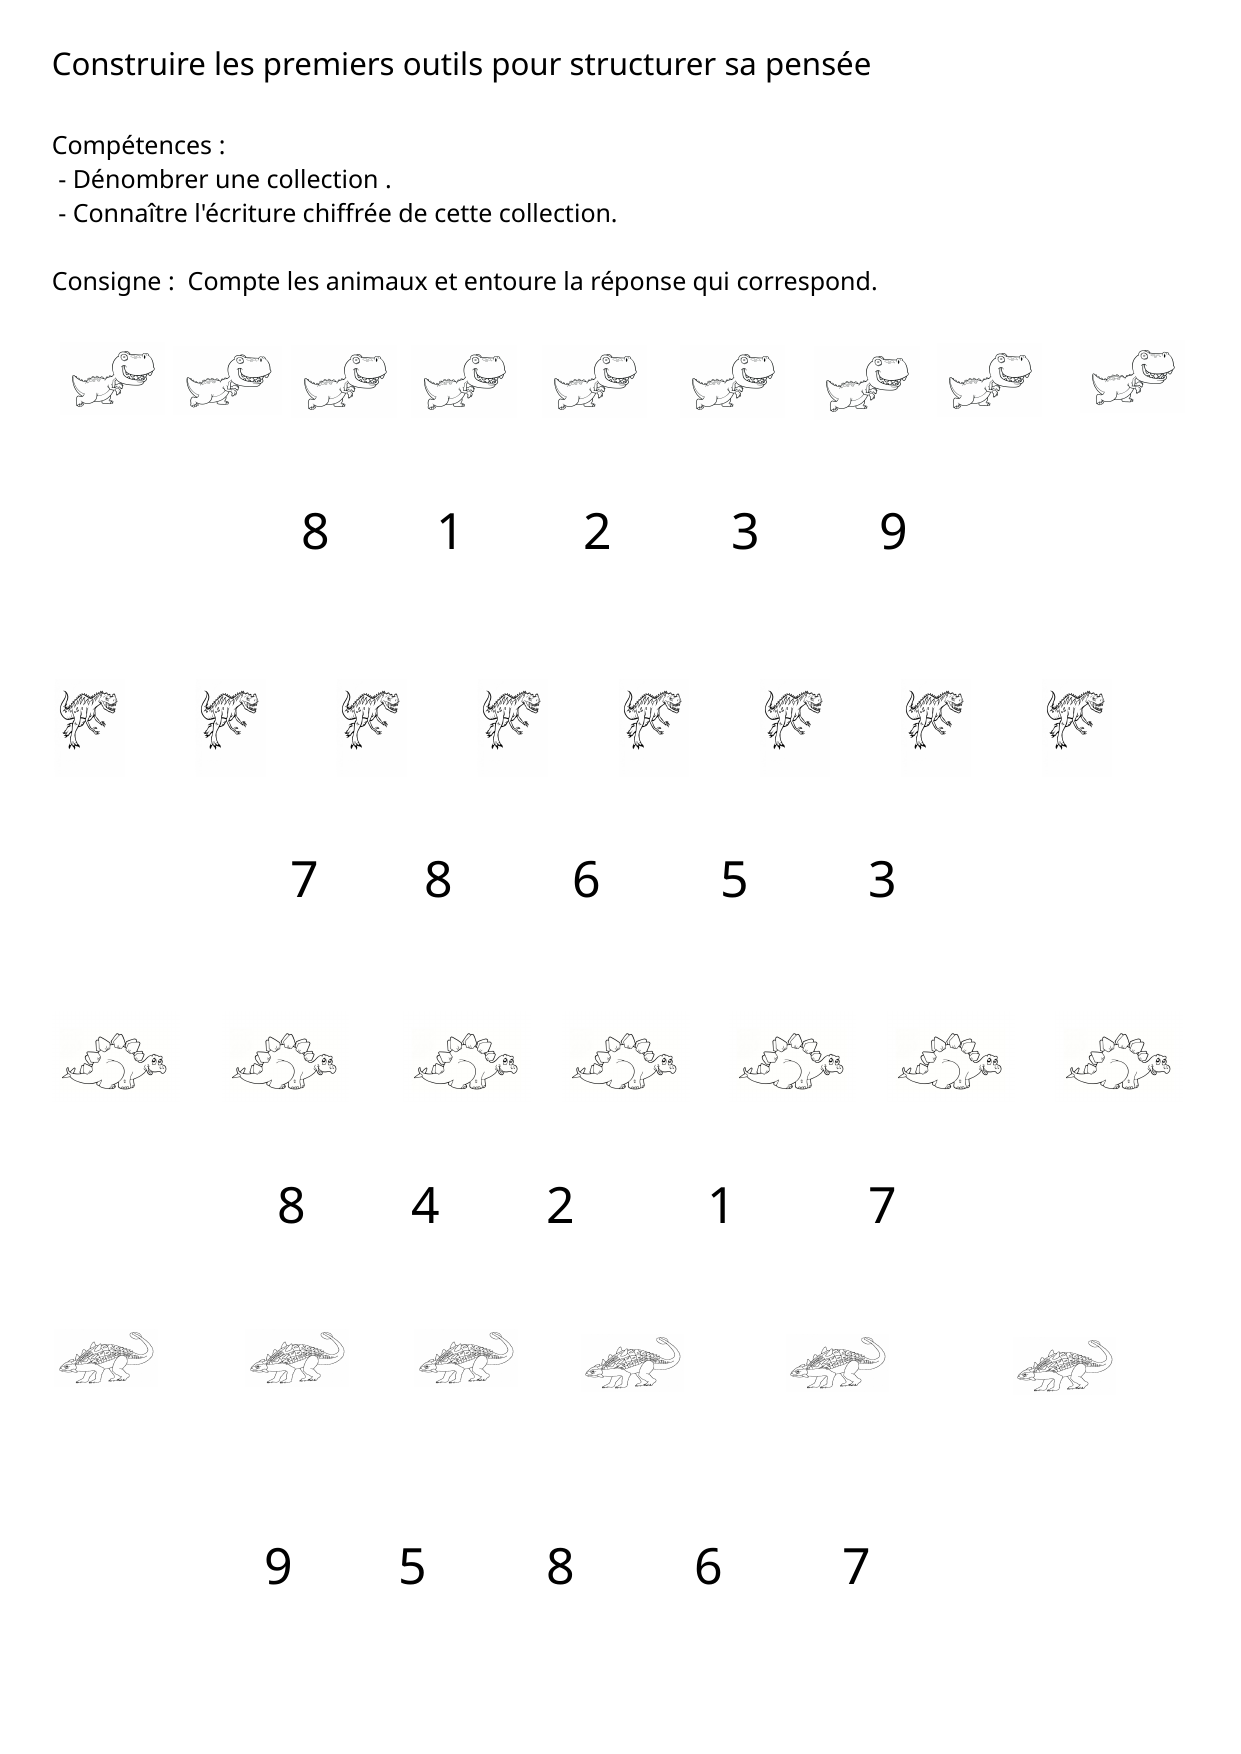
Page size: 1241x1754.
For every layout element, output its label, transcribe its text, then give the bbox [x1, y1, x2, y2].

picture [173, 346, 283, 415]
text 7 8 6 5 3 [52, 844, 1189, 912]
picture [52, 1011, 180, 1102]
picture [618, 679, 690, 777]
picture [728, 1011, 857, 1102]
picture [291, 345, 398, 418]
text - Connaître l'écriture chiffrée de cette collection. [52, 196, 1189, 229]
picture [785, 1334, 890, 1392]
picture [679, 345, 786, 418]
picture [541, 345, 648, 418]
picture [887, 1011, 1015, 1102]
picture [54, 679, 125, 777]
text 9 5 8 6 7 [52, 1531, 1189, 1599]
text 8 4 2 1 7 [52, 1170, 1189, 1238]
picture [195, 679, 267, 777]
picture [477, 679, 549, 777]
picture [1041, 679, 1113, 777]
text Compétences : [52, 127, 1189, 161]
picture [54, 1329, 158, 1387]
picture [411, 345, 517, 418]
picture [245, 1329, 349, 1387]
text 8 1 2 3 9 [52, 496, 1189, 564]
text Construire les premiers outils pour structurer sa pensée [52, 42, 1189, 85]
picture [1012, 1337, 1117, 1395]
picture [580, 1334, 685, 1392]
picture [336, 679, 408, 777]
picture [1079, 340, 1186, 413]
picture [221, 1011, 350, 1102]
text - Dénombrer une collection . [52, 161, 1189, 196]
picture [900, 679, 972, 777]
text Consigne : Compte les animaux et entoure la réponse qui correspond. [52, 264, 1189, 298]
picture [936, 343, 1043, 417]
picture [414, 1329, 518, 1387]
picture [813, 346, 920, 420]
picture [403, 1011, 531, 1102]
picture [759, 679, 831, 777]
picture [1055, 1011, 1183, 1102]
picture [59, 342, 166, 415]
picture [562, 1011, 690, 1102]
